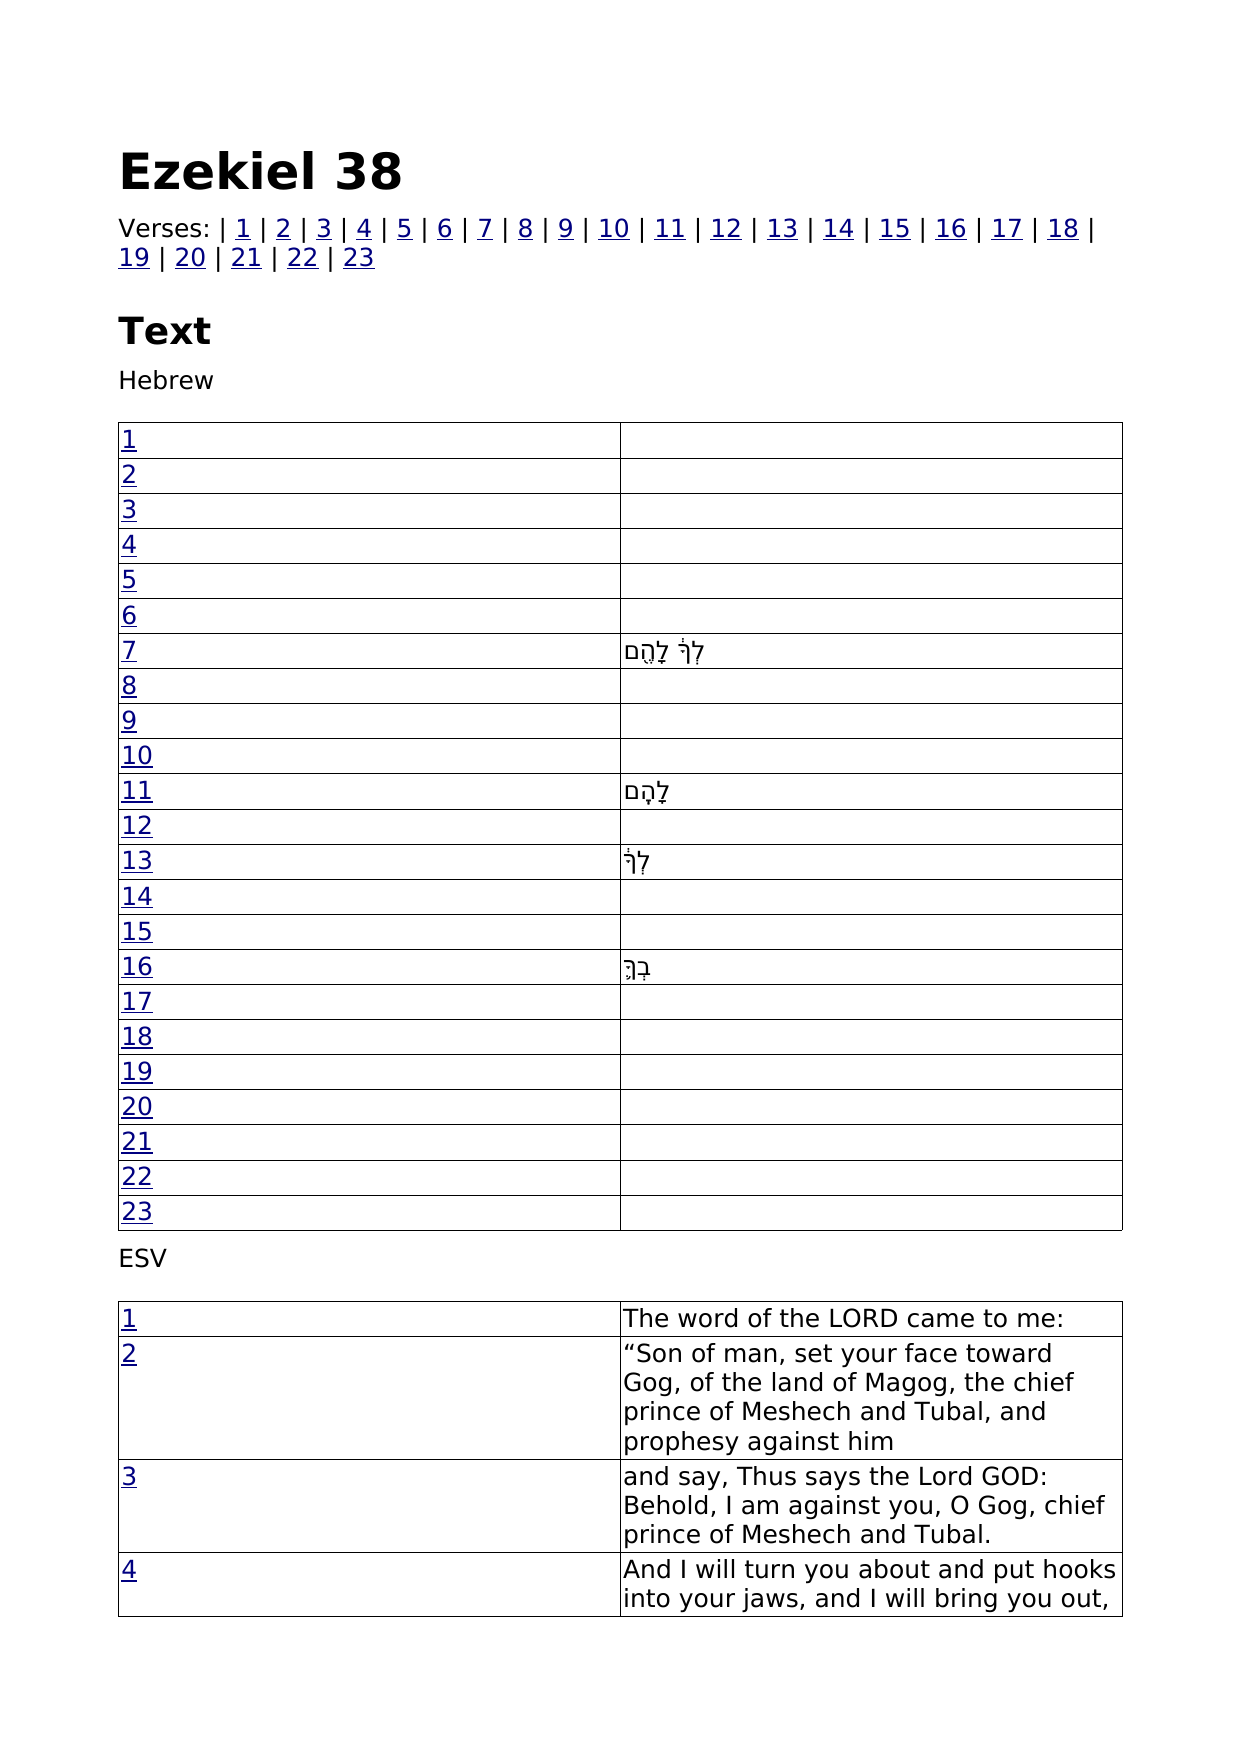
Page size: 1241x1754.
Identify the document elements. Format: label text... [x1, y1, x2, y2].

table_cell [621, 599, 1122, 633]
subtitle Ezekiel 38 [118, 143, 1122, 201]
table_cell [621, 1125, 1122, 1159]
table_cell 4 [119, 1553, 620, 1616]
table_cell [621, 739, 1122, 773]
table_header [621, 423, 1122, 457]
text Hebrew [118, 366, 1122, 395]
table_cell 19 [119, 1055, 620, 1089]
table_cell בְךָ֛ [621, 950, 1122, 984]
table_cell “Son of man, set your face toward Gog, of the land of Magog, the chief prince of Meshech and Tubal, and prophesy against him [621, 1337, 1122, 1459]
table_cell 8 [119, 669, 620, 703]
table_header 1 [119, 423, 620, 457]
table_cell 9 [119, 704, 620, 738]
table_cell [621, 529, 1122, 563]
subtitle Text [118, 310, 1122, 353]
table_cell 21 [119, 1125, 620, 1159]
table_cell לְךָ֔ לָהֶ֖ם [621, 634, 1122, 668]
table_header 1 [119, 1302, 620, 1336]
table_cell and say, Thus says the Lord GOD: Behold, I am against you, O Gog, chief prince of Meshech and Tubal. [621, 1460, 1122, 1552]
table_cell [621, 1196, 1122, 1230]
table_cell 18 [119, 1020, 620, 1054]
text Verses: | 1 | 2 | 3 | 4 | 5 | 6 | 7 | 8 | 9 | 10 | 11 | 12 | 13 | 14 | 15 | 16 | 17 | 18 | 19 | 20 | 21 | 22 | 23 [118, 214, 1122, 272]
table_cell [621, 1020, 1122, 1054]
table_cell 2 [119, 459, 620, 492]
table_cell 10 [119, 739, 620, 773]
table_cell 4 [119, 529, 620, 563]
table_cell 3 [119, 1460, 620, 1552]
table_cell [621, 669, 1122, 703]
table_cell [621, 880, 1122, 914]
table_cell 23 [119, 1196, 620, 1230]
table_cell [621, 494, 1122, 528]
table_cell 11 [119, 774, 620, 808]
table_header The word of the LORD came to me: [621, 1302, 1122, 1336]
table_cell 6 [119, 599, 620, 633]
table_cell 16 [119, 950, 620, 984]
table_cell And I will turn you about and put hooks into your jaws, and I will bring you out, [621, 1553, 1122, 1616]
table_cell 14 [119, 880, 620, 914]
table_cell 20 [119, 1090, 620, 1124]
table_cell 3 [119, 494, 620, 528]
table_cell [621, 985, 1122, 1019]
table_cell 13 [119, 845, 620, 879]
table_cell [621, 1161, 1122, 1194]
text ESV [118, 1244, 1122, 1274]
table_cell [621, 915, 1122, 949]
table_cell [621, 459, 1122, 492]
table_cell [621, 1090, 1122, 1124]
table_cell [621, 704, 1122, 738]
table_cell 5 [119, 564, 620, 598]
table_cell 12 [119, 810, 620, 843]
table_cell 17 [119, 985, 620, 1019]
table_cell לָהֶֽם [621, 774, 1122, 808]
table_cell [621, 1055, 1122, 1089]
table_cell 2 [119, 1337, 620, 1459]
table_cell [621, 810, 1122, 843]
table_cell לְךָ֔ [621, 845, 1122, 879]
table_cell [621, 564, 1122, 598]
table_cell 7 [119, 634, 620, 668]
table_cell 22 [119, 1161, 620, 1194]
table_cell 15 [119, 915, 620, 949]
